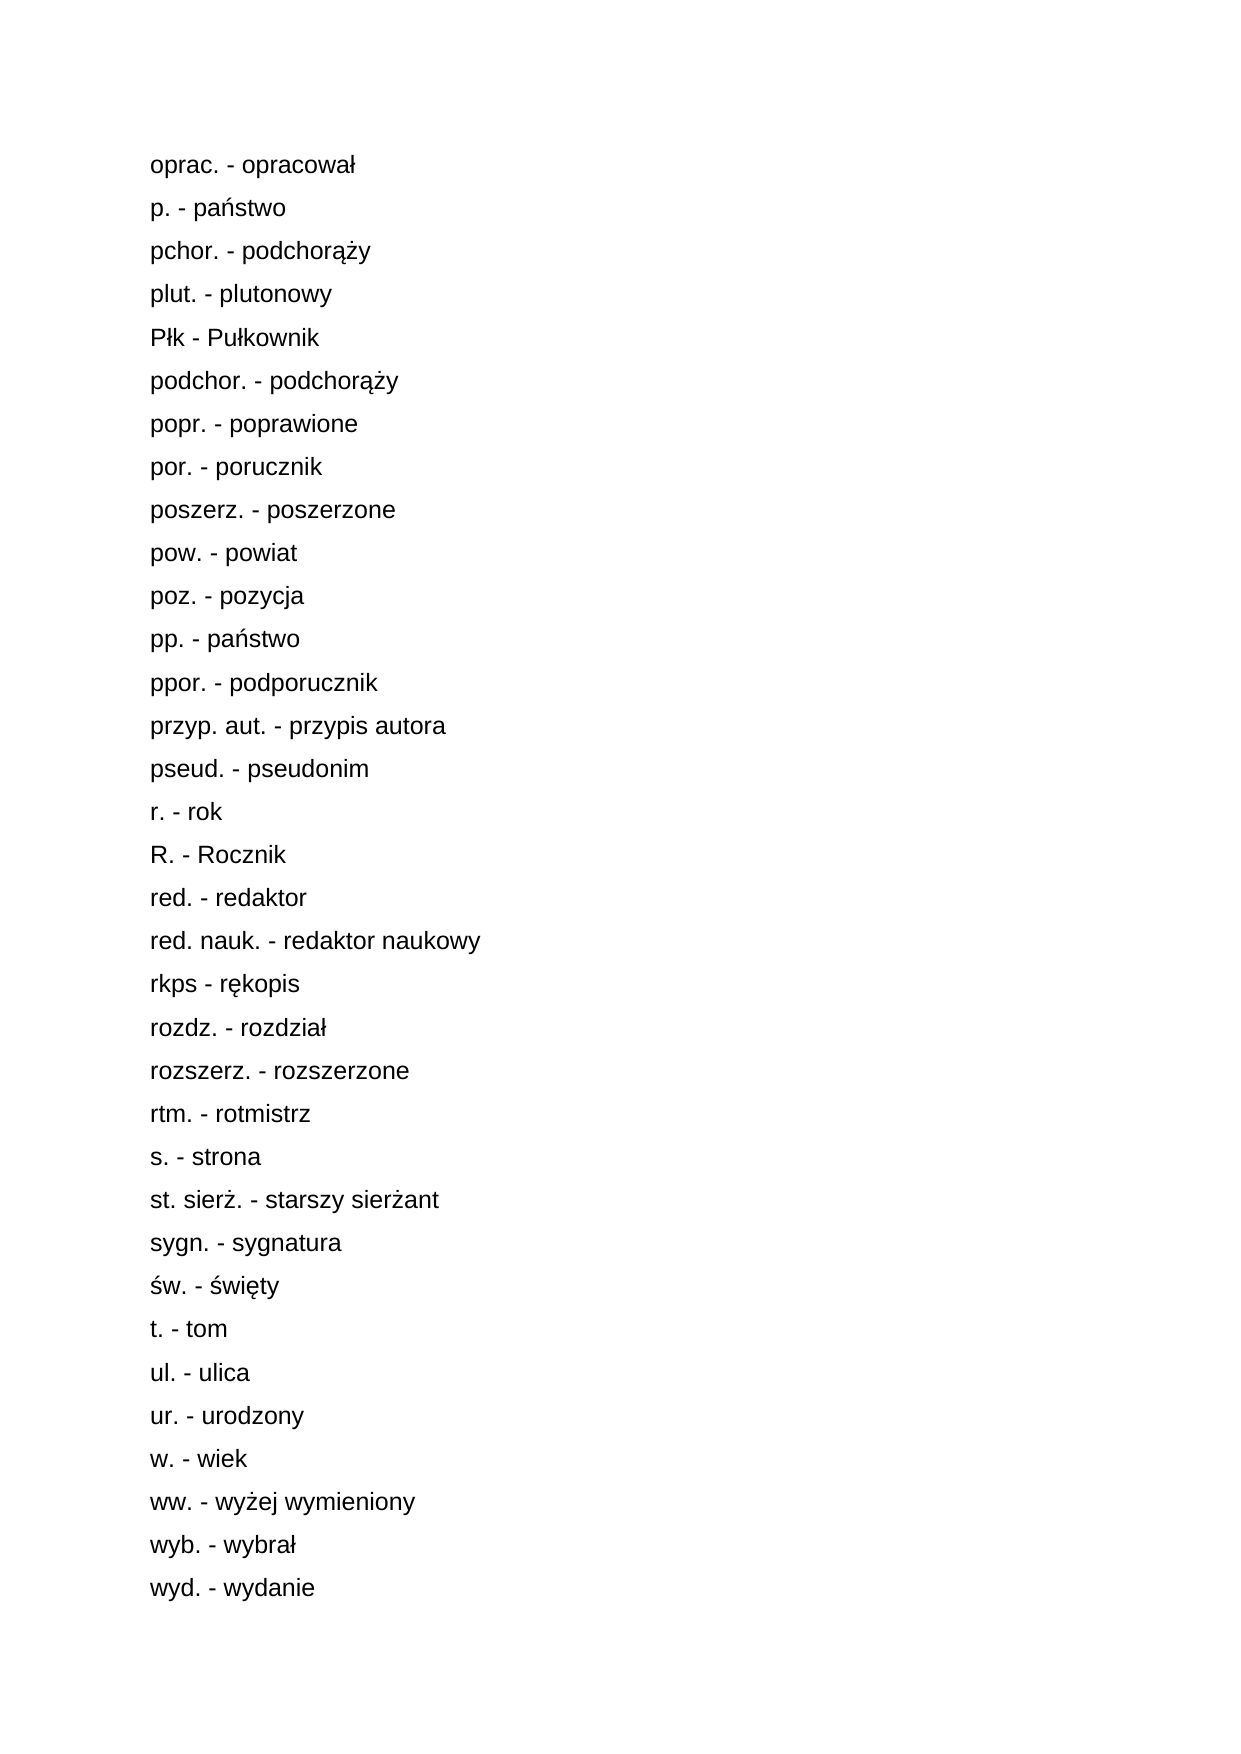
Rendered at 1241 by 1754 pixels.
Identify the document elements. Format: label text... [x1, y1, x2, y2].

text p. - państwo [150, 193, 1090, 222]
text oprac. - opracował [150, 150, 1090, 179]
text wyd. - wydanie [150, 1573, 1090, 1602]
text ur. - urodzony [150, 1401, 1090, 1429]
text por. - porucznik [150, 452, 1090, 481]
text pow. - powiat [150, 538, 1090, 567]
text poz. - pozycja [150, 581, 1090, 610]
text pseud. - pseudonim [150, 754, 1090, 782]
text R. - Rocznik [150, 840, 1090, 869]
text ul. - ulica [150, 1357, 1090, 1386]
text poszerz. - poszerzone [150, 495, 1090, 524]
text wyb. - wybrał [150, 1530, 1090, 1559]
text rozdz. - rozdział [150, 1012, 1090, 1041]
text przyp. aut. - przypis autora [150, 711, 1090, 739]
text r. - rok [150, 797, 1090, 826]
text plut. - plutonowy [150, 279, 1090, 308]
text Płk - Pułkownik [150, 322, 1090, 351]
text podchor. - podchorąży [150, 366, 1090, 394]
text popr. - poprawione [150, 409, 1090, 437]
text t. - tom [150, 1314, 1090, 1343]
text św. - święty [150, 1271, 1090, 1300]
text rozszerz. - rozszerzone [150, 1056, 1090, 1084]
text pchor. - podchorąży [150, 236, 1090, 265]
text w. - wiek [150, 1444, 1090, 1472]
text sygn. - sygnatura [150, 1228, 1090, 1257]
text rtm. - rotmistrz [150, 1099, 1090, 1127]
text ww. - wyżej wymieniony [150, 1487, 1090, 1516]
text pp. - państwo [150, 624, 1090, 653]
text st. sierż. - starszy sierżant [150, 1185, 1090, 1214]
text s. - strona [150, 1142, 1090, 1171]
text rkps - rękopis [150, 969, 1090, 998]
text red. - redaktor [150, 883, 1090, 912]
text ppor. - podporucznik [150, 667, 1090, 696]
text red. nauk. - redaktor naukowy [150, 926, 1090, 955]
